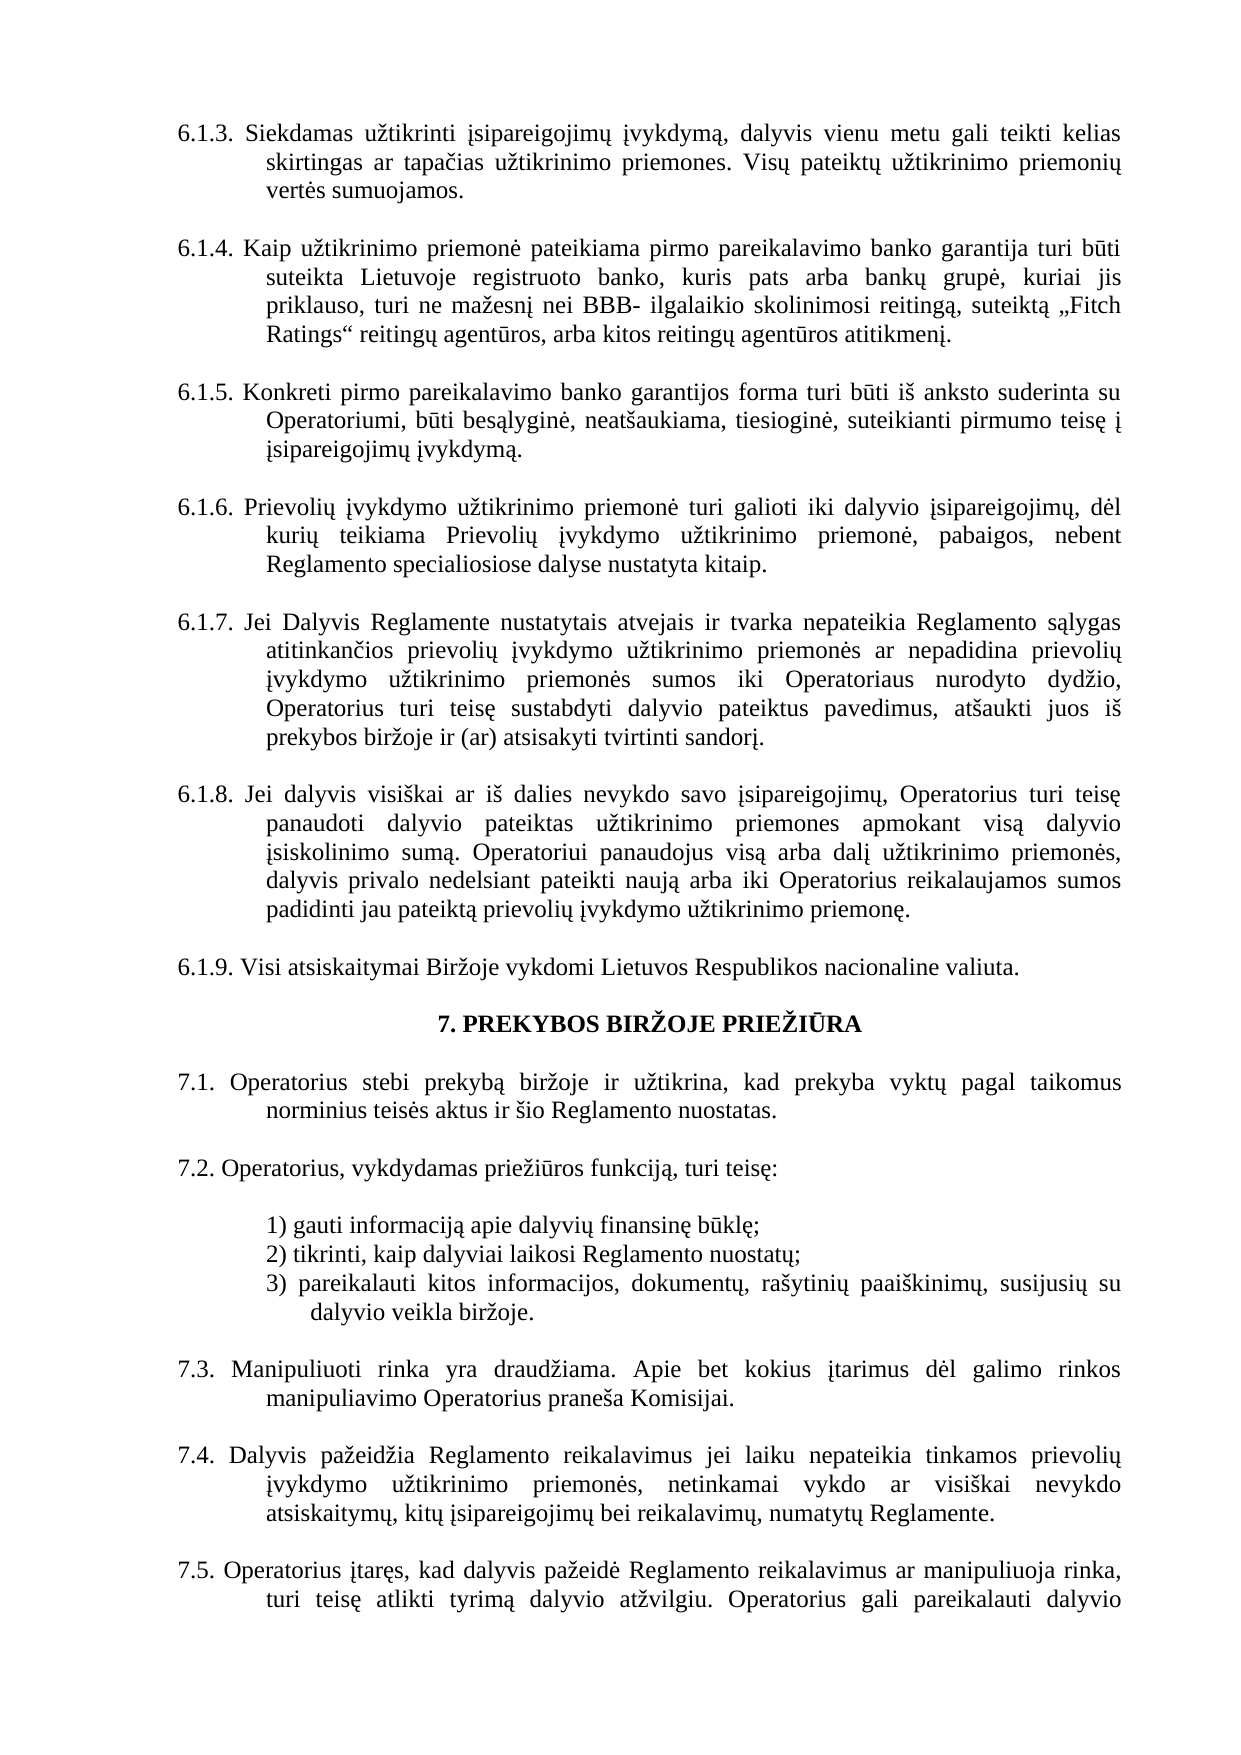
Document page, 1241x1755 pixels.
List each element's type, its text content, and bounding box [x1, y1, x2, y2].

text 6.1.8. Jei dalyvis visiškai ar iš dalies nevykdo savo įsipareigojimų, Operatorius turi teisę panaudoti dalyvio pateiktas užtikrinimo priemones apmokant visą dalyvio įsiskolinimo sumą. Operatoriui panaudojus visą arba dalį užtikrinimo priemonės, dalyvis privalo nedelsiant pateikti naują arba iki Operatorius reikalaujamos sumos padidinti jau pateiktą prievolių įvykdymo užtikrinimo priemonę. [177, 779, 1122, 923]
text 6.1.7. Jei Dalyvis Reglamente nustatytais atvejais ir tvarka nepateikia Reglamento sąlygas atitinkančios prievolių įvykdymo užtikrinimo priemonės ar nepadidina prievolių įvykdymo užtikrinimo priemonės sumos iki Operatoriaus nurodyto dydžio, Operatorius turi teisę sustabdyti dalyvio pateiktus pavedimus, atšaukti juos iš prekybos biržoje ir (ar) atsisakyti tvirtinti sandorį. [177, 607, 1122, 751]
text 6.1.4. Kaip užtikrinimo priemonė pateikiama pirmo pareikalavimo banko garantija turi būti suteikta Lietuvoje registruoto banko, kuris pats arba bankų grupė, kuriai jis priklauso, turi ne mažesnį nei BBB- ilgalaikio skolinimosi reitingą, suteiktą „Fitch Ratings“ reitingų agentūros, arba kitos reitingų agentūros atitikmenį. [177, 233, 1122, 348]
text 7.3. Manipuliuoti rinka yra draudžiama. Apie bet kokius įtarimus dėl galimo rinkos manipuliavimo Operatorius praneša Komisijai. [177, 1354, 1122, 1412]
text 2) tikrinti, kaip dalyviai laikosi Reglamento nuostatų; [266, 1239, 1122, 1268]
text 6.1.6. Prievolių įvykdymo užtikrinimo priemonė turi galioti iki dalyvio įsipareigojimų, dėl kurių teikiama Prievolių įvykdymo užtikrinimo priemonė, pabaigos, nebent Reglamento specialiosiose dalyse nustatyta kitaip. [177, 492, 1122, 578]
text 1) gauti informaciją apie dalyvių finansinę būklę; [266, 1211, 1122, 1239]
text 7.2. Operatorius, vykdydamas priežiūros funkciją, turi teisę: [177, 1153, 1122, 1182]
text 6.1.9. Visi atsiskaitymai Biržoje vykdomi Lietuvos Respublikos nacionaline valiuta. [177, 952, 1122, 981]
text 7.1. Operatorius stebi prekybą biržoje ir užtikrina, kad prekyba vyktų pagal taikomus norminius teisės aktus ir šio Reglamento nuostatas. [177, 1067, 1122, 1124]
text 7. PREKYBOS BIRŽOJE PRIEŽIŪRA [177, 1009, 1122, 1038]
text 7.5. Operatorius įtaręs, kad dalyvis pažeidė Reglamento reikalavimus ar manipuliuoja rinka, turi teisę atlikti tyrimą dalyvio atžvilgiu. Operatorius gali pareikalauti dalyvio [177, 1556, 1122, 1613]
text 7.4. Dalyvis pažeidžia Reglamento reikalavimus jei laiku nepateikia tinkamos prievolių įvykdymo užtikrinimo priemonės, netinkamai vykdo ar visiškai nevykdo atsiskaitymų, kitų įsipareigojimų bei reikalavimų, numatytų Reglamente. [177, 1441, 1122, 1527]
text 6.1.3. Siekdamas užtikrinti įsipareigojimų įvykdymą, dalyvis vienu metu gali teikti kelias skirtingas ar tapačias užtikrinimo priemones. Visų pateiktų užtikrinimo priemonių vertės sumuojamos. [177, 118, 1122, 204]
text 3) pareikalauti kitos informacijos, dokumentų, rašytinių paaiškinimų, susijusių su dalyvio veikla biržoje. [266, 1268, 1122, 1326]
text 6.1.5. Konkreti pirmo pareikalavimo banko garantijos forma turi būti iš anksto suderinta su Operatoriumi, būti besąlyginė, neatšaukiama, tiesioginė, suteikianti pirmumo teisę į įsipareigojimų įvykdymą. [177, 377, 1122, 463]
